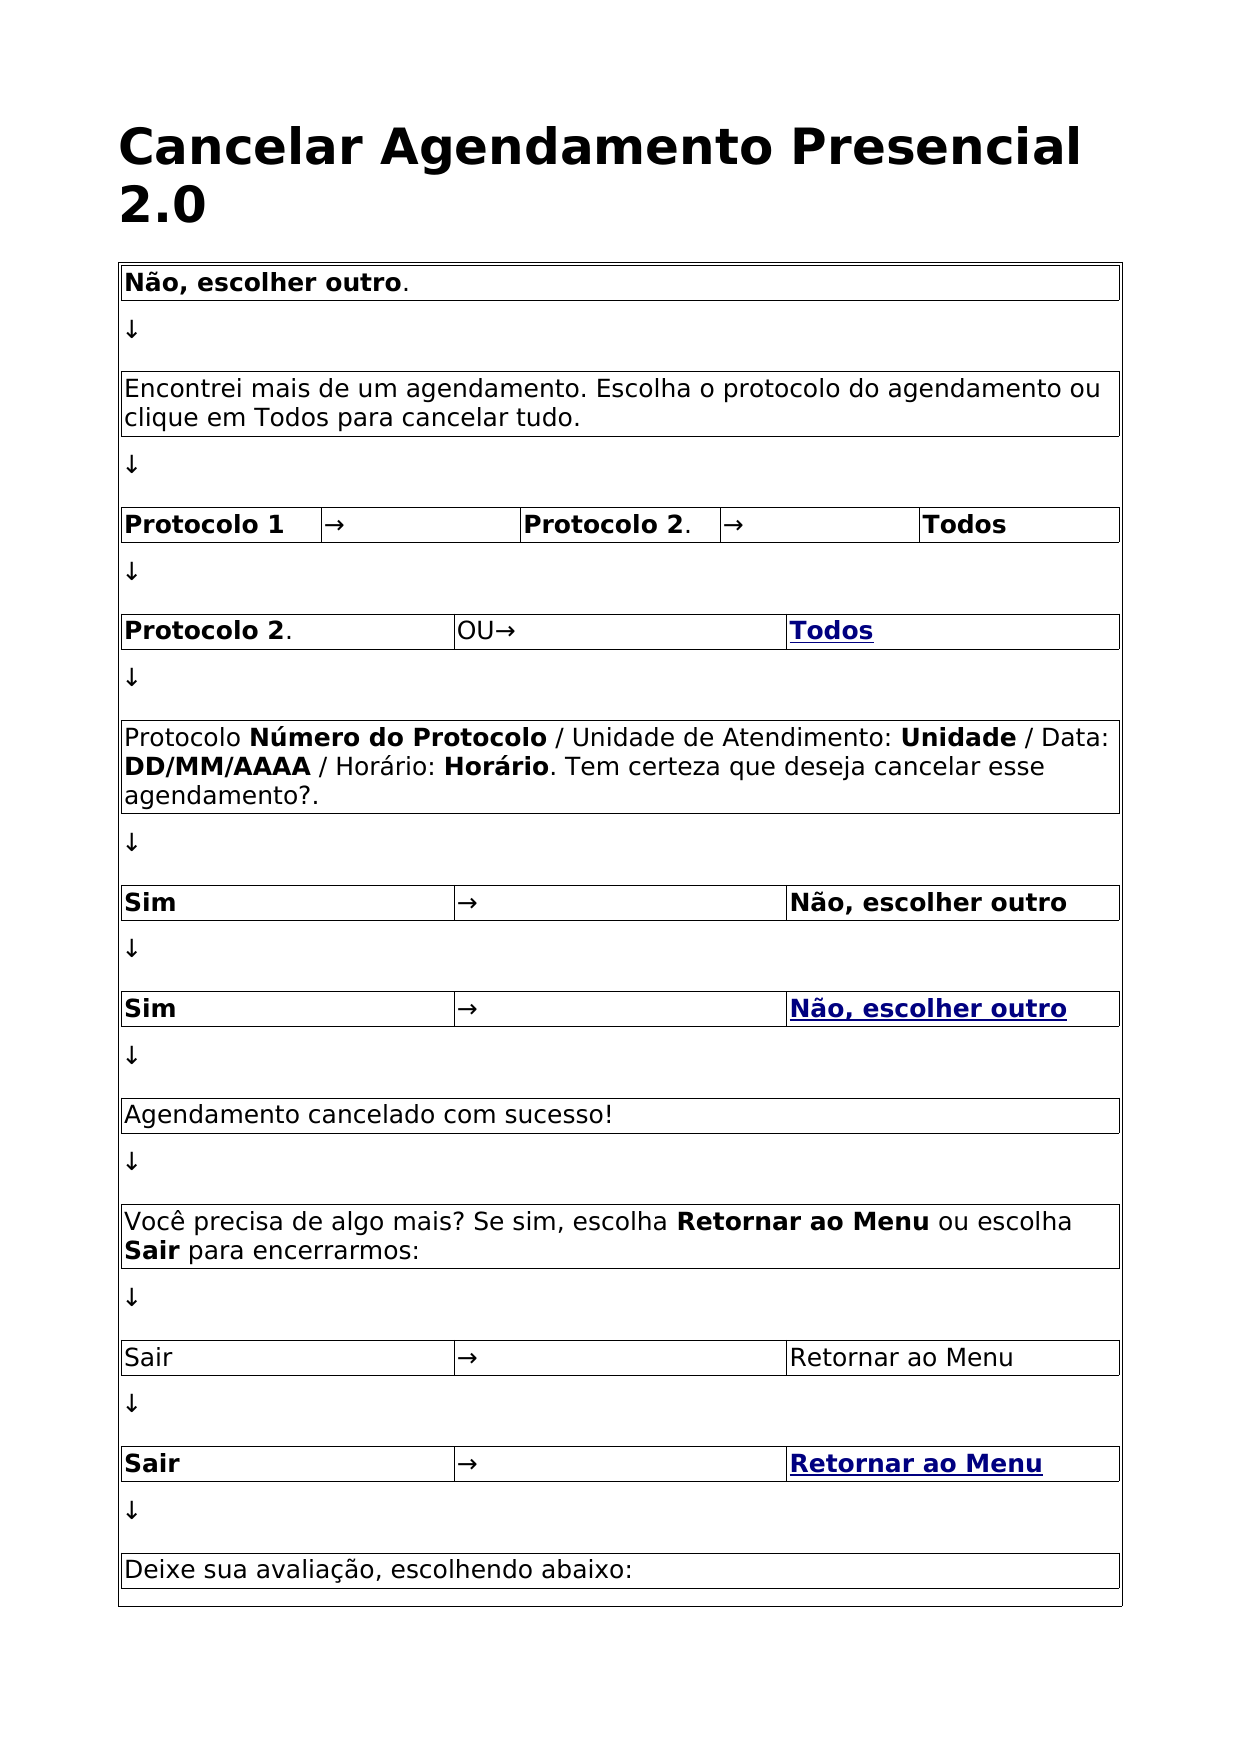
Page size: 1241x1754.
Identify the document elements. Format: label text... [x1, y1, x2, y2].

table_header → [455, 1341, 786, 1375]
table_header Sair [122, 1447, 454, 1481]
table_header ↓ ↓ ↓ ↓ ↓ ↓ ↓ ↓ ↓ ↓ ↓ [119, 263, 1122, 1606]
table_header Protocolo Número do Protocolo / Unidade de Atendimento: Unidade / Data: DD/MM/AAAA / Horário: Horário. Tem certeza que deseja cancelar esse agendamento?. [122, 721, 1119, 813]
table_header Sim [122, 992, 454, 1026]
table_header Protocolo 2. [521, 508, 720, 542]
table_header Não, escolher outro. [122, 266, 1119, 300]
table_header Sim [122, 886, 454, 920]
table_header Todos [920, 508, 1119, 542]
table_header Protocolo 1 [122, 508, 321, 542]
subtitle Cancelar Agendamento Presencial 2.0 [118, 118, 1122, 234]
table_header Encontrei mais de um agendamento. Escolha o protocolo do agendamento ou clique em Todos para cancelar tudo. [122, 372, 1119, 436]
table_header OU→ [455, 615, 786, 648]
table_header Não, escolher outro [787, 886, 1119, 920]
table_header Retornar ao Menu [787, 1447, 1119, 1481]
table_header Agendamento cancelado com sucesso! [122, 1099, 1119, 1133]
table_header Não, escolher outro [787, 992, 1119, 1026]
table_header → [721, 508, 919, 542]
table_header → [455, 1447, 786, 1481]
table_header → [322, 508, 520, 542]
table_header Protocolo 2. [122, 615, 454, 648]
table_header Retornar ao Menu [787, 1341, 1119, 1375]
table_header Você precisa de algo mais? Se sim, escolha Retornar ao Menu ou escolha Sair para encerrarmos: [122, 1205, 1119, 1268]
table_header → [455, 886, 786, 920]
table_header → [455, 992, 786, 1026]
table_header Todos [787, 615, 1119, 648]
table_header Deixe sua avaliação, escolhendo abaixo: [122, 1554, 1119, 1588]
table_header Sair [122, 1341, 454, 1375]
